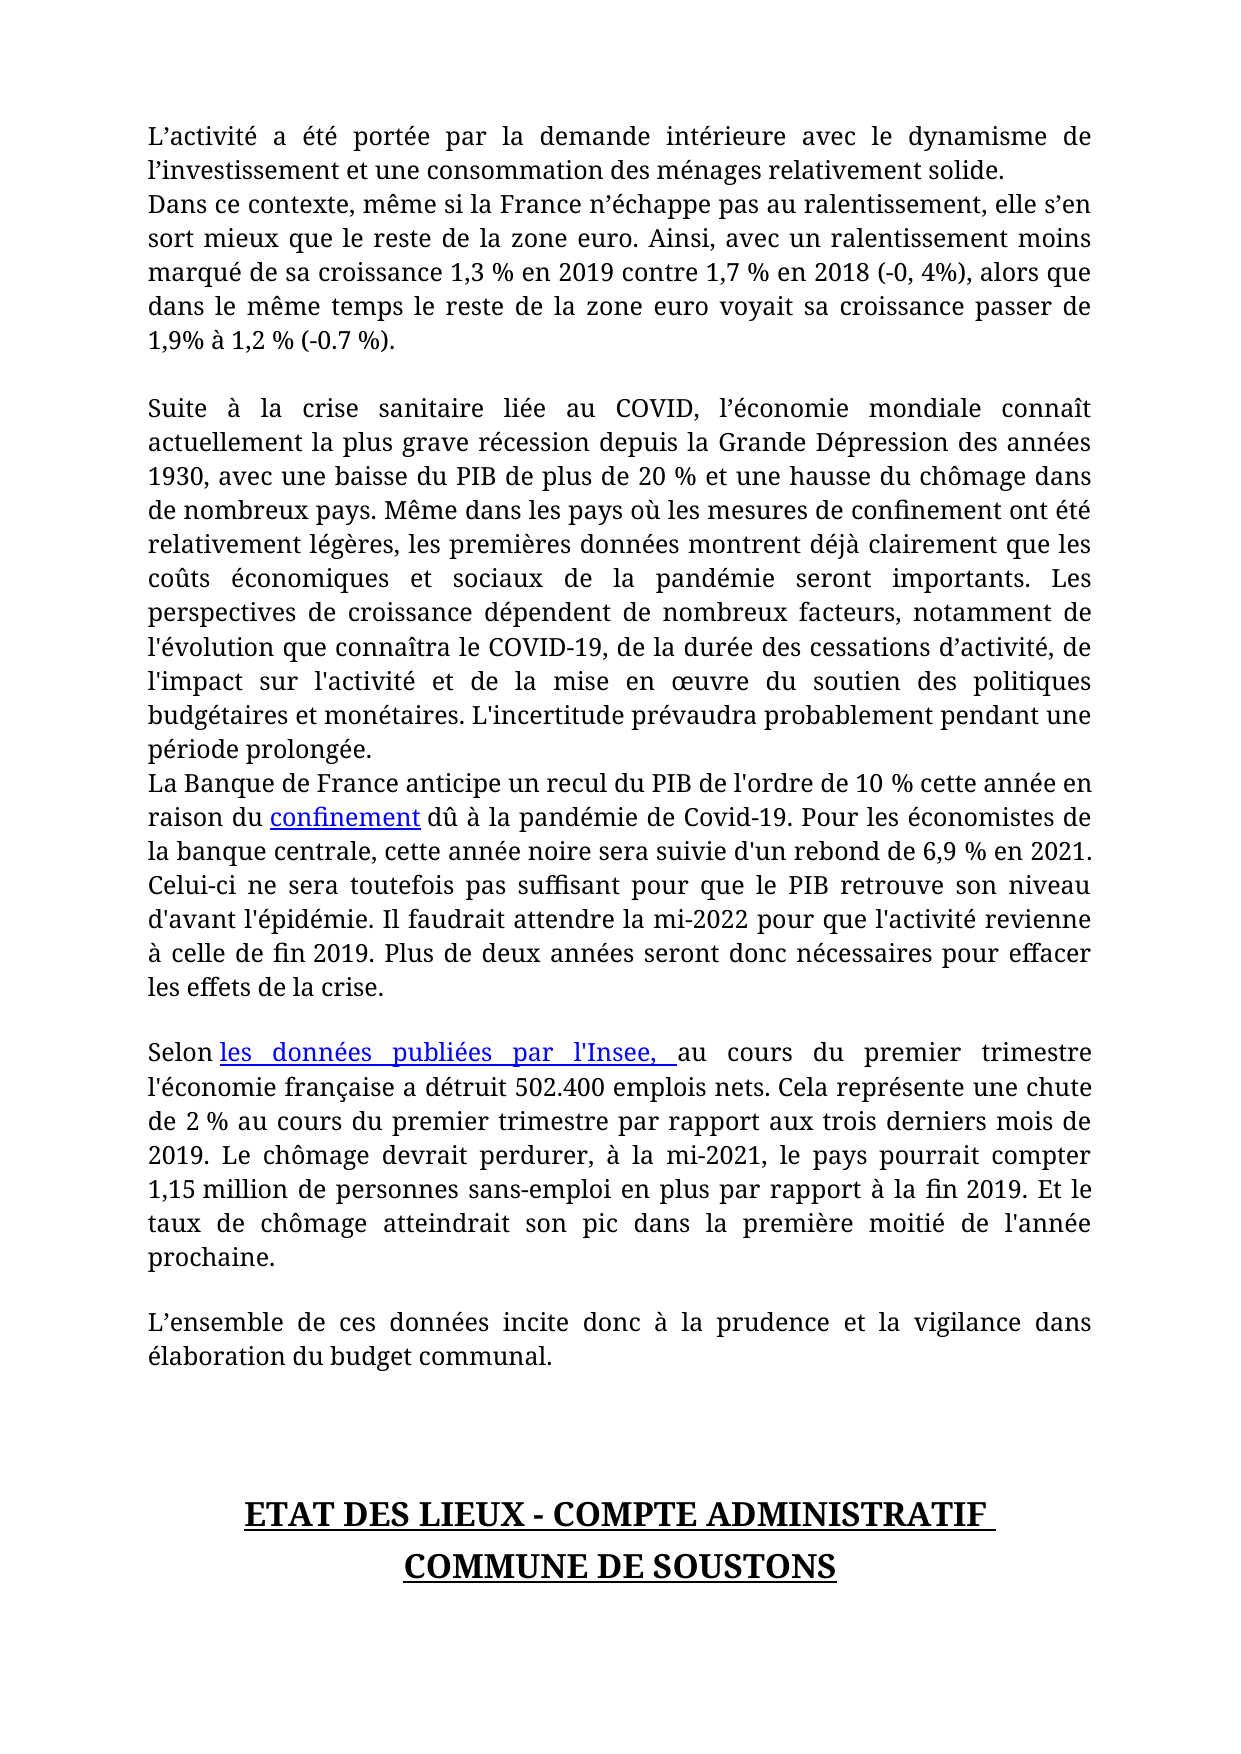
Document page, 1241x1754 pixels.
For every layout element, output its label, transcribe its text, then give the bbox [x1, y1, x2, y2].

text L’ensemble de ces données incite donc à la prudence et la vigilance dans élaboration du budget communal. [148, 1305, 1092, 1373]
text COMMUNE DE SOUSTONS [148, 1543, 1092, 1588]
text Selon les données publiées par l'Insee, au cours du premier trimestre l'économie française a détruit 502.400 emplois nets. Cela représente une chute de 2 % au cours du premier trimestre par rapport aux trois derniers mois de 2019. Le chômage devrait perdurer, à la mi-2021, le pays pourrait compter 1,15 million de personnes sans-emploi en plus par rapport à la fin 2019. Et le taux de chômage atteindrait son pic dans la première moitié de l'année prochaine. [148, 1035, 1092, 1273]
text Dans ce contexte, même si la France n’échappe pas au ralentissement, elle s’en sort mieux que le reste de la zone euro. Ainsi, avec un ralentissement moins marqué de sa croissance 1,3 % en 2019 contre 1,7 % en 2018 (-0, 4%), alors que dans le même temps le reste de la zone euro voyait sa croissance passer de 1,9% à 1,2 % (-0.7 %). [148, 186, 1092, 357]
text L’activité a été portée par la demande intérieure avec le dynamisme de l’investissement et une consommation des ménages relativement solide. [148, 118, 1092, 186]
text La Banque de France anticipe un recul du PIB de l'ordre de 10 % cette année en raison du confinement dû à la pandémie de Covid-19. Pour les économistes de la banque centrale, cette année noire sera suivie d'un rebond de 6,9 % en 2021. Celui-ci ne sera toutefois pas suffisant pour que le PIB retrouve son niveau d'avant l'épidémie. Il faudrait attendre la mi-2022 pour que l'activité revienne à celle de fin 2019. Plus de deux années seront donc nécessaires pour effacer les effets de la crise. [148, 765, 1092, 1004]
text ETAT DES LIEUX - COMPTE ADMINISTRATIF [148, 1490, 1092, 1536]
text Suite à la crise sanitaire liée au COVID, l’économie mondiale connaît actuellement la plus grave récession depuis la Grande Dépression des années 1930, avec une baisse du PIB de plus de 20 % et une hausse du chômage dans de nombreux pays. Même dans les pays où les mesures de confinement ont été relativement légères, les premières données montrent déjà clairement que les coûts économiques et sociaux de la pandémie seront importants. Les perspectives de croissance dépendent de nombreux facteurs, notamment de l'évolution que connaîtra le COVID-19, de la durée des cessations d’activité, de l'impact sur l'activité et de la mise en œuvre du soutien des politiques budgétaires et monétaires. L'incertitude prévaudra probablement pendant une période prolongée. [148, 391, 1092, 765]
